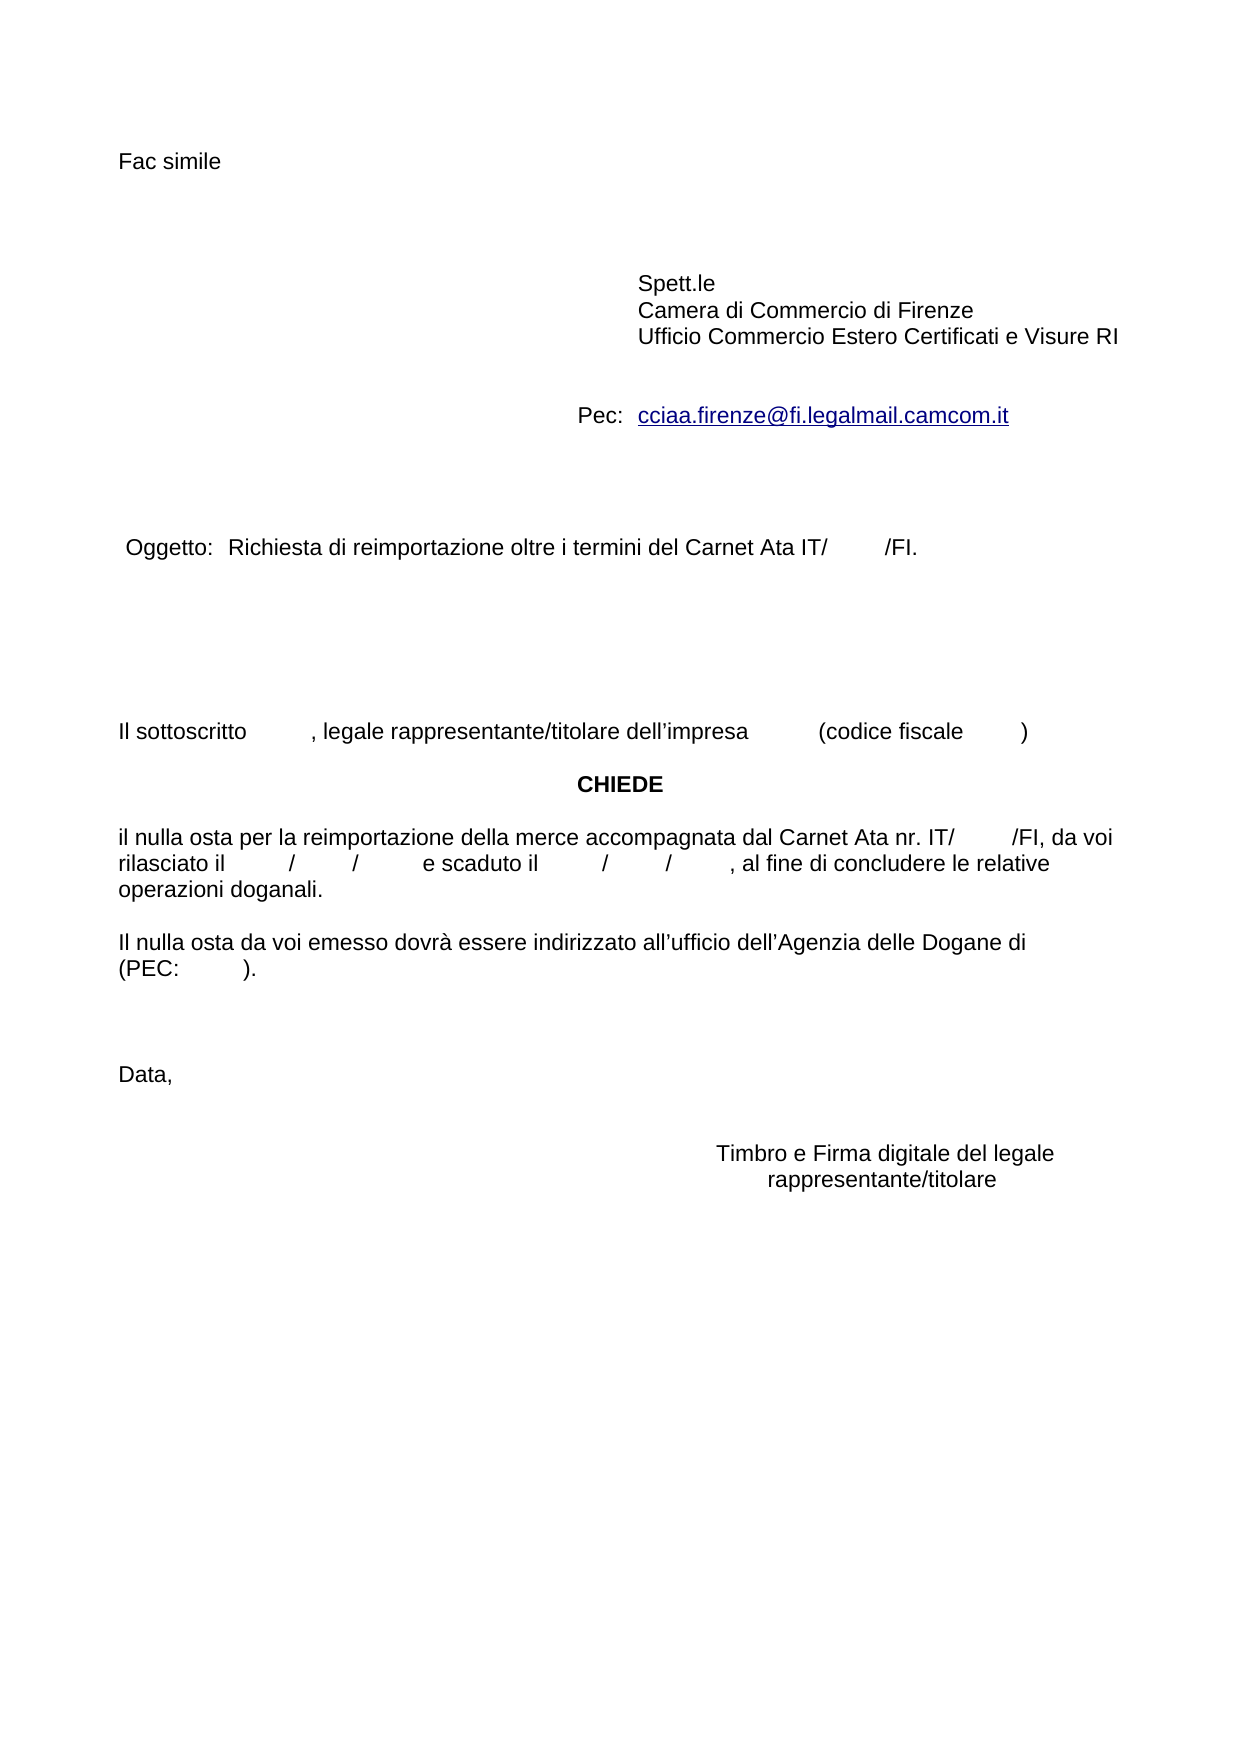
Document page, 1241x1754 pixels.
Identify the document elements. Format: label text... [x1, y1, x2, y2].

table_cell Richiesta di reimportazione oltre i termini del Carnet Ata IT/ /FI. [221, 534, 1137, 613]
text Il sottoscritto , legale rappresentante/titolare dell’impresa (codice fiscale ) [118, 718, 1122, 744]
table_header Spett.le Camera di Commercio di Firenze Ufficio Commercio Estero Certificati e Visure RI cciaa.firenze@fi.legalmail.camcom.it [630, 270, 1137, 534]
table_header Timbro e Firma digitale del legale rappresentante/titolare [628, 1140, 1137, 1193]
text Il nulla osta da voi emesso dovrà essere indirizzato all’ufficio dell’Agenzia delle Dogane di (PEC: ). [118, 929, 1122, 982]
text Data, [118, 1061, 1122, 1087]
text Fac simile [118, 148, 1122, 174]
text il nulla osta per la reimportazione della merce accompagnata dal Carnet Ata nr. IT/ /FI, da voi rilasciato il / / e scaduto il / / , al fine di concludere le relative operazioni doganali. [118, 824, 1122, 903]
text CHIEDE [118, 771, 1122, 797]
table_header [118, 1140, 627, 1193]
table_header Pec: [118, 270, 630, 534]
table_cell Oggetto: [118, 534, 221, 613]
